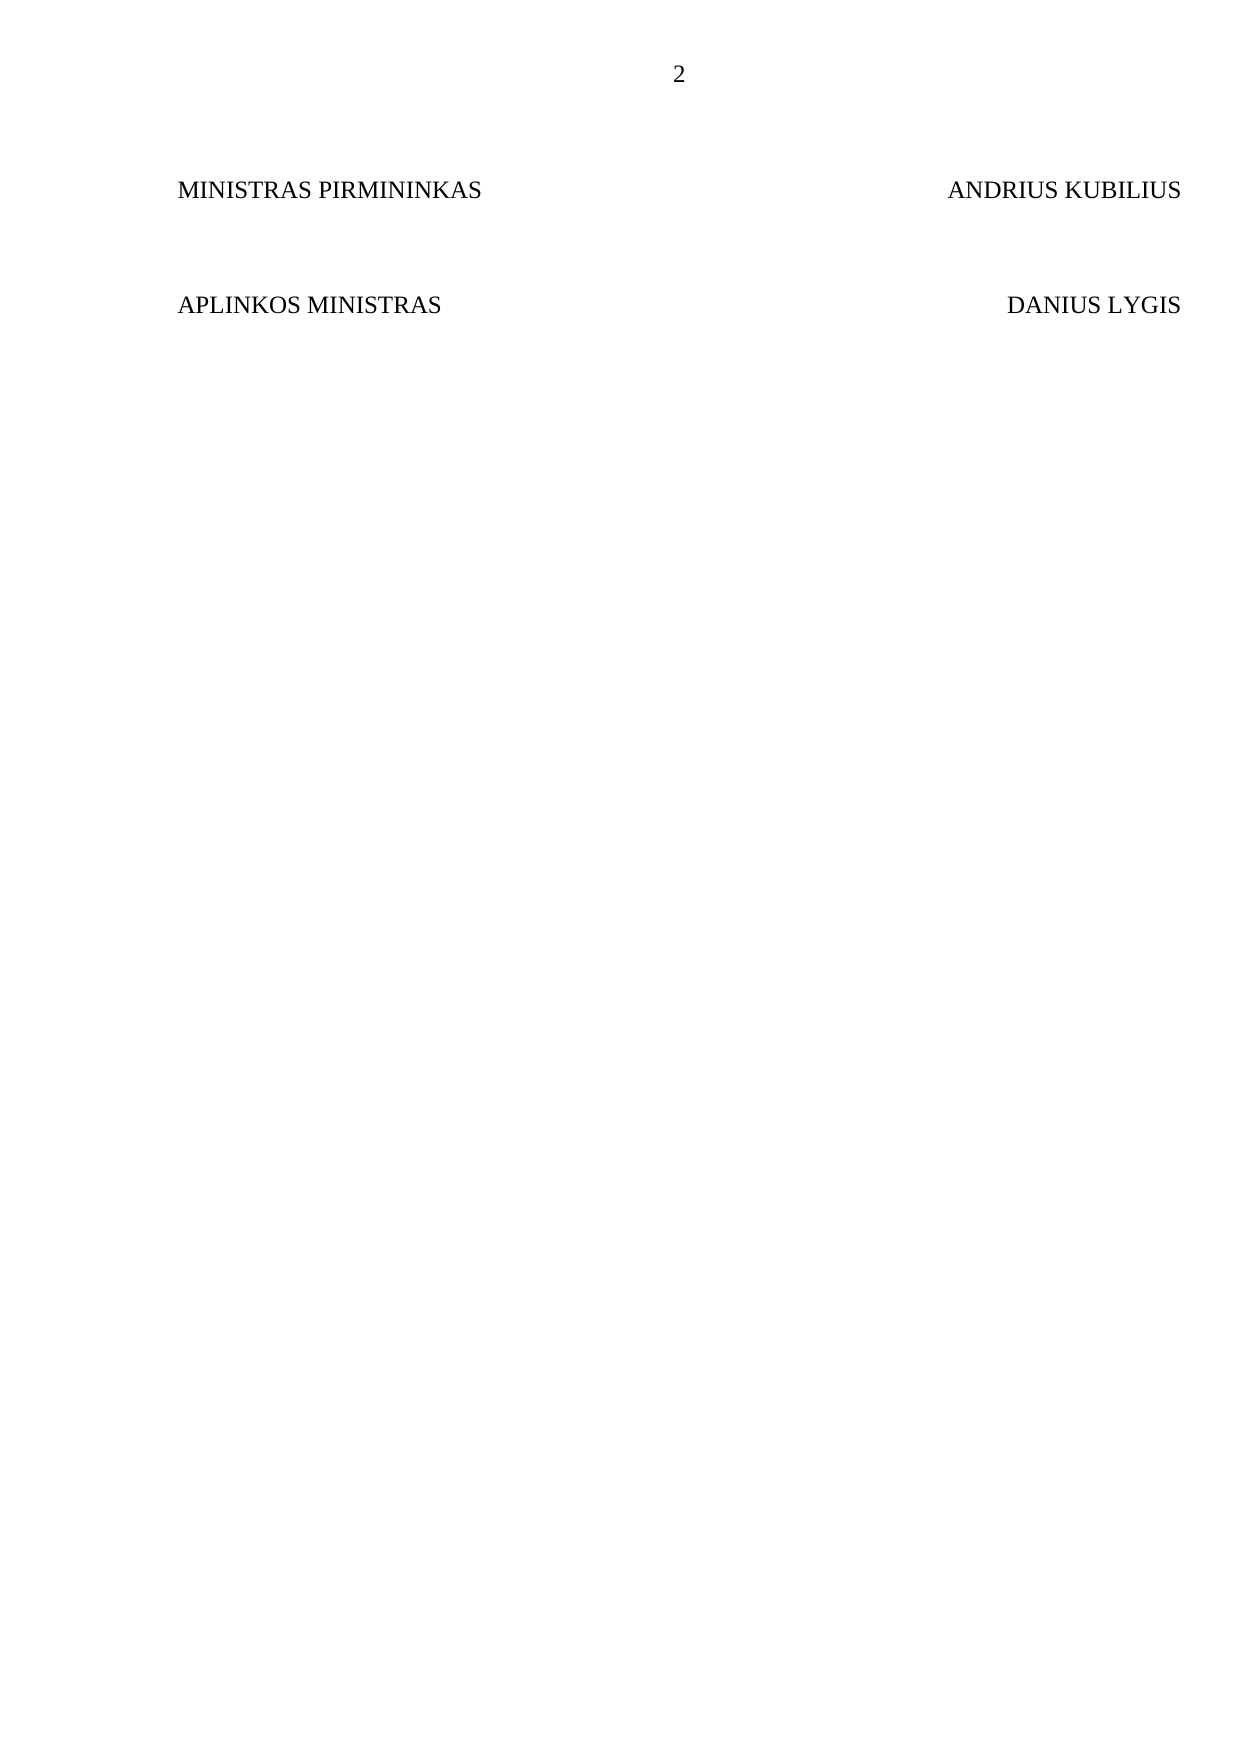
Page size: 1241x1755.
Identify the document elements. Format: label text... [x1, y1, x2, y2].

text MINISTRAS PIRMININKAS ANDRIUS KUBILIUS [177, 176, 1181, 204]
text APLINKOS MINISTRAS DANIUS LYGIS [177, 291, 1181, 319]
